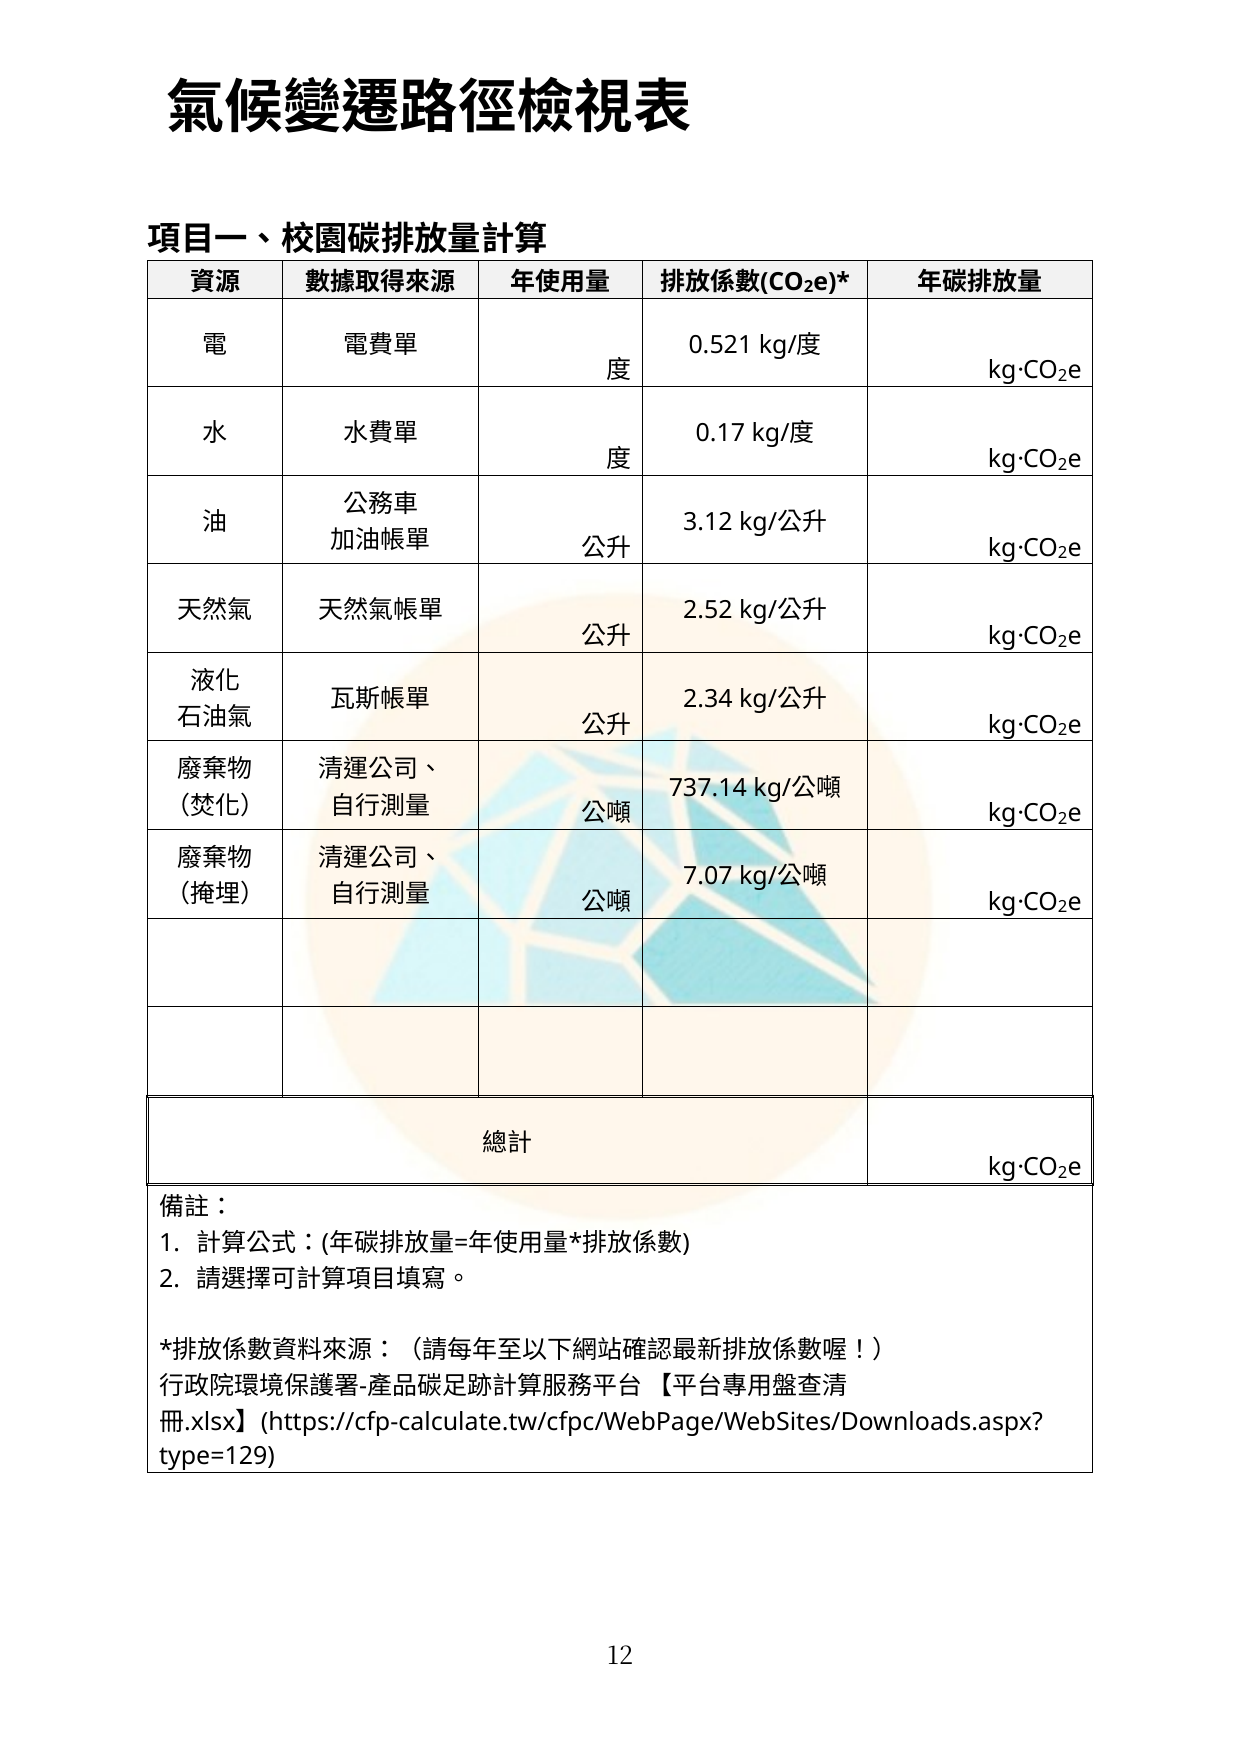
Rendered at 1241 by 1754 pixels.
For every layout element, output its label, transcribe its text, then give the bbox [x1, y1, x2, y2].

table_cell 天然氣帳單 [283, 564, 478, 652]
table_cell kgCO2e [868, 299, 1092, 386]
table_cell 電費單 [283, 299, 478, 386]
table_cell [950, 1007, 1092, 1094]
table_cell 清運公司、 自行測量 [283, 741, 290, 829]
text 項目一、校園碳排放量計算 [148, 212, 1092, 260]
table_cell 天然氣 [148, 564, 282, 652]
table_cell 度 [479, 299, 642, 386]
table_cell 度 [479, 387, 642, 475]
table_cell kgCO2e [950, 653, 1092, 740]
table_cell 電 [148, 299, 282, 386]
table_cell 瓦斯帳單 [283, 653, 290, 740]
table_cell kgCO2e [868, 387, 1092, 475]
table_cell 廢棄物 （焚化） [148, 741, 282, 829]
table_header 數據取得來源 [283, 261, 478, 298]
table_cell 公務車 加油帳單 [283, 476, 478, 563]
table_cell kgCO2e [868, 564, 1092, 652]
table_cell 油 [148, 476, 282, 563]
table_cell 水費單 [283, 387, 478, 475]
table_header 年使用量 [479, 261, 642, 298]
table_cell 廢棄物 （掩埋） [148, 830, 282, 917]
table_cell 液化 石油氣 [148, 653, 282, 740]
table_cell 水 [148, 387, 282, 475]
table_cell 備註： 計算公式：(年碳排放量=年使用量*排放係數) 請選擇可計算項目填寫。 *排放係數資料來源：（請每年至以下網站確認最新排放係數喔！） 行政院環境保護署-產品碳足跡計算服務平台 【平台專用盤查清冊.xlsx】(https://cfp-calculate.tw/cfpc/WebPage/WebSites/Downloads.aspx?type=129) [148, 1186, 1092, 1472]
table_header 資源 [148, 261, 282, 298]
table_cell [950, 919, 1092, 1006]
table_cell [283, 1007, 290, 1094]
table_cell [148, 919, 282, 1006]
table_cell [283, 919, 290, 1006]
table_cell 總計 [149, 1098, 290, 1183]
table_cell [148, 1007, 282, 1094]
table_header 年碳排放量 [868, 261, 1092, 298]
table_cell 2.52 kg/公升 [643, 564, 867, 579]
table_cell 公升 [479, 476, 642, 563]
table_cell kgCO2e [950, 830, 1092, 917]
table_cell 0.521 kg/度 [643, 299, 867, 386]
table_cell kgCO2e [950, 741, 1092, 829]
table_cell kgCO2e [950, 1098, 1091, 1183]
table_cell 公升 [479, 564, 642, 579]
table_cell 3.12 kg/公升 [643, 476, 867, 563]
table_cell kgCO2e [868, 476, 1092, 563]
table_cell 清運公司、 自行測量 [283, 830, 290, 917]
table_header 排放係數(CO2e)* [643, 261, 867, 298]
table_cell 0.17 kg/度 [643, 387, 867, 475]
